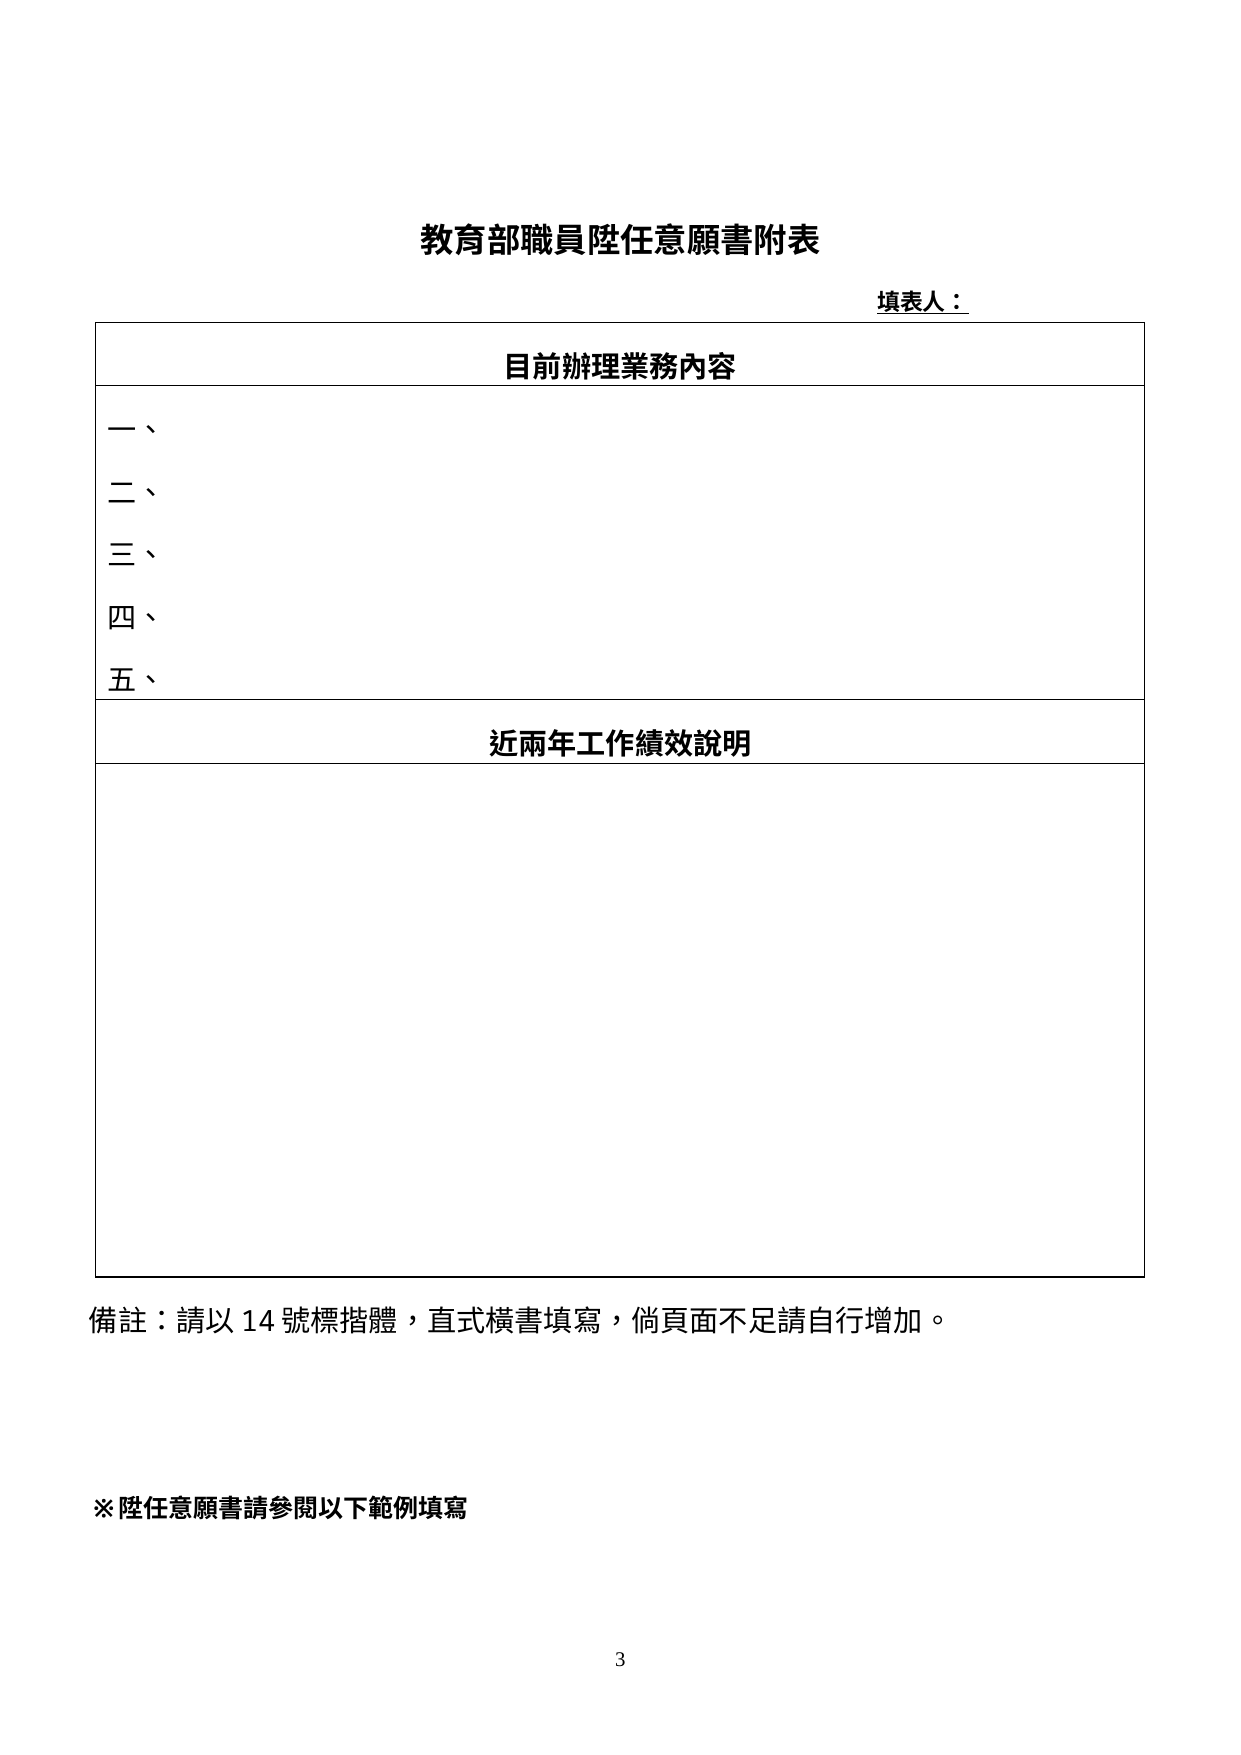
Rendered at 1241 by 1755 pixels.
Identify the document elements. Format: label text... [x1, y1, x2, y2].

text ※陞任意願書請參閱以下範例填寫 [89, 1465, 1152, 1527]
table_header 目前辦理業務內容 [96, 323, 1144, 385]
text 填表人： [89, 259, 968, 322]
text 備註：請以14號標揩體，直式橫書填寫，倘頁面不足請自行增加。 [89, 1277, 1152, 1340]
table_cell 近兩年工作績效說明 [96, 700, 1144, 762]
text 教育部職員陞任意願書附表 [89, 197, 1152, 259]
table_cell [96, 764, 1144, 1276]
table_cell 一、 二、 三、 四、 五、 [96, 386, 1144, 699]
